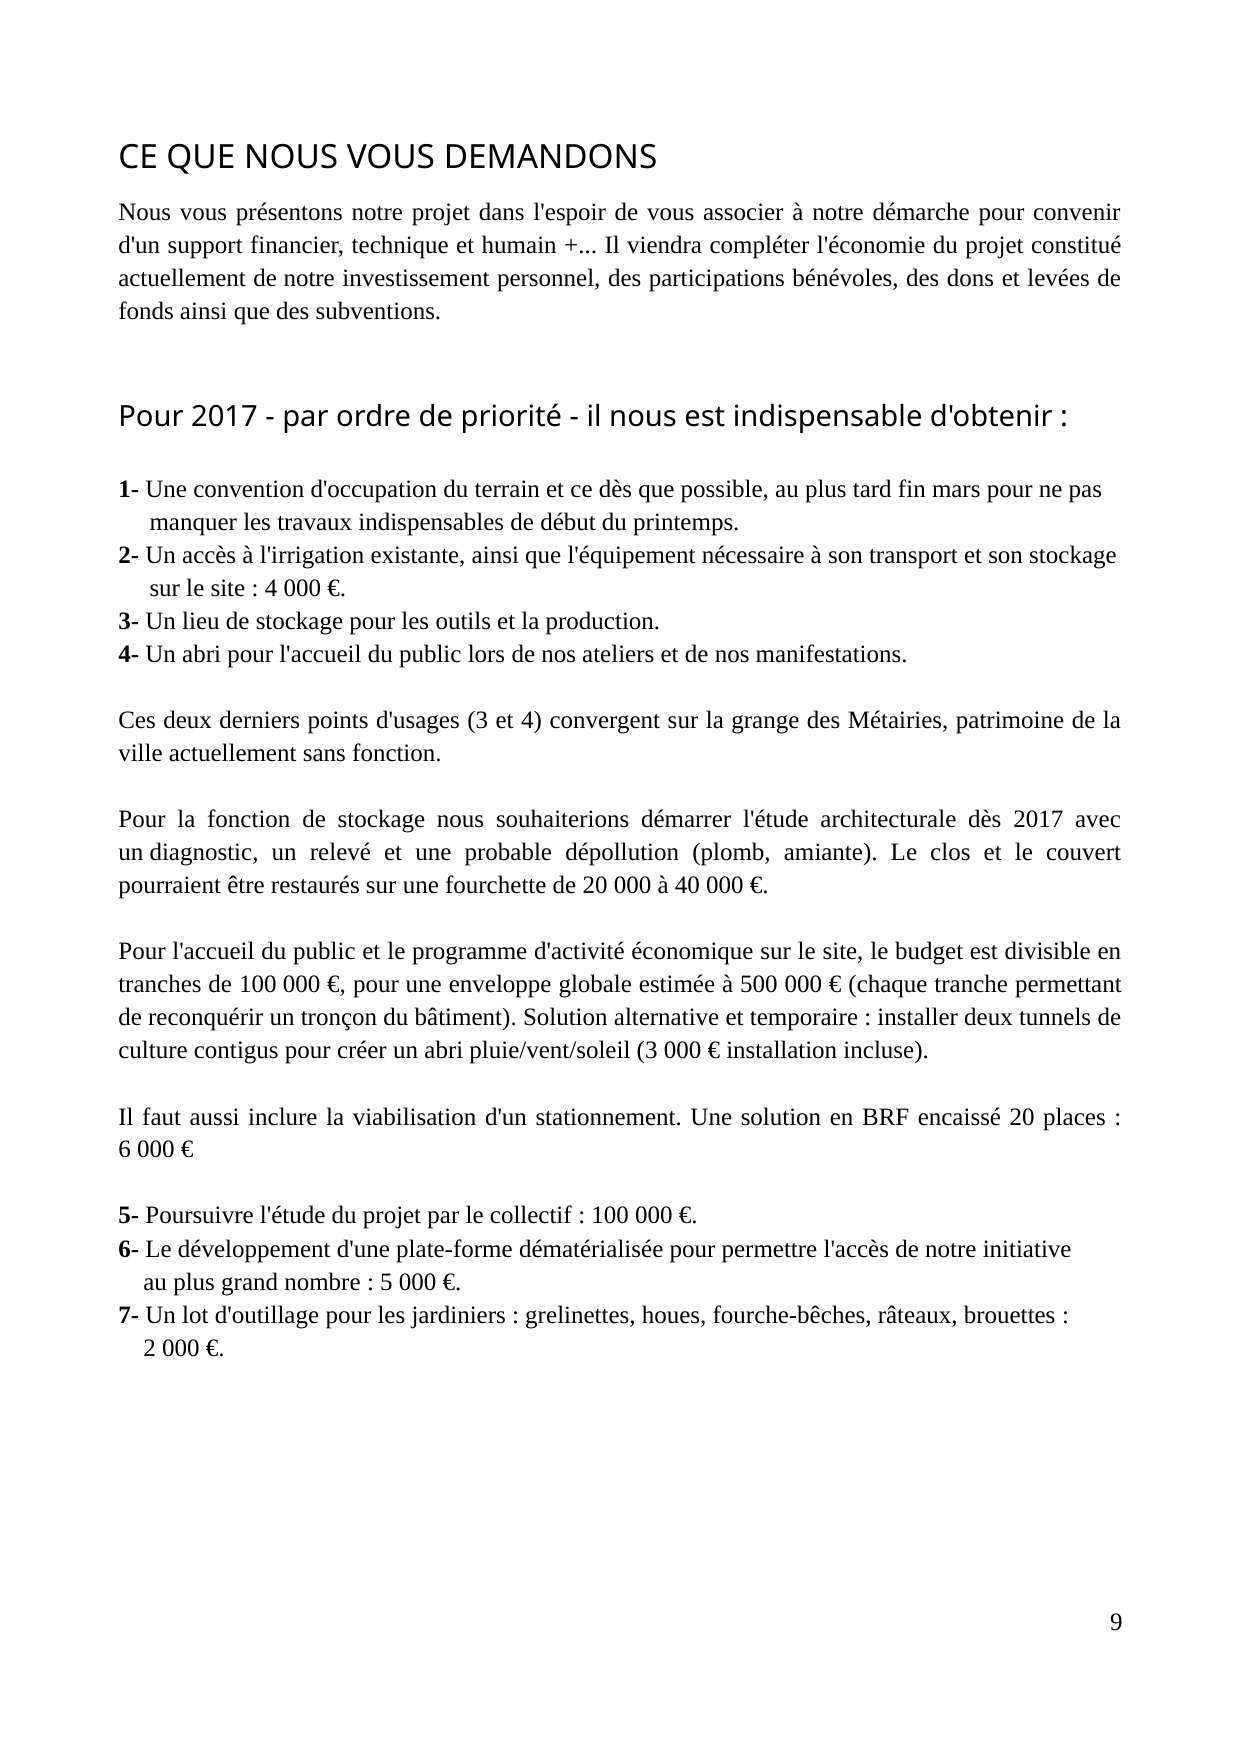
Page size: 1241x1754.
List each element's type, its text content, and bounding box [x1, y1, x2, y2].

text Ces deux derniers points d'usages (3 et 4) convergent sur la grange des Métairies, patrimoine de la ville actuellement sans fonction. [118, 705, 1122, 767]
subtitle Ce que nous vous demandons [118, 133, 1122, 178]
text 2- Un accès à l'irrigation existante, ainsi que l'équipement nécessaire à son transport et son stockage [118, 540, 1122, 569]
text Pour la fonction de stockage nous souhaiterions démarrer l'étude architecturale dès 2017 avec un diagnostic, un relevé et une probable dépollution (plomb, amiante). Le clos et le couvert pourraient être restaurés sur une fourchette de 20 000 à 40 000 €. [118, 804, 1122, 899]
text 4- Un abri pour l'accueil du public lors de nos ateliers et de nos manifestations. [118, 639, 1122, 668]
text 2 000 €. [118, 1333, 1122, 1361]
text 3- Un lieu de stockage pour les outils et la production. [118, 606, 1122, 635]
text Il faut aussi inclure la viabilisation d'un stationnement. Une solution en BRF encaissé 20 places : 6 000 € [118, 1102, 1122, 1163]
text 6- Le développement d'une plate-forme dématérialisée pour permettre l'accès de notre initiative [118, 1234, 1122, 1262]
text 7- Un lot d'outillage pour les jardiniers : grelinettes, houes, fourche-bêches, râteaux, brouettes : [118, 1300, 1122, 1328]
text manquer les travaux indispensables de début du printemps. [118, 507, 1122, 536]
text 1- Une convention d'occupation du terrain et ce dès que possible, au plus tard fin mars pour ne pas [118, 474, 1122, 503]
text sur le site : 4 000 €. [118, 573, 1122, 602]
text Pour 2017 - par ordre de priorité - il nous est indispensable d'obtenir : [118, 396, 1122, 435]
text Pour l'accueil du public et le programme d'activité économique sur le site, le budget est divisible en tranches de 100 000 €, pour une enveloppe globale estimée à 500 000 € (chaque tranche permettant de reconquérir un tronçon du bâtiment). Solution alternative et temporaire : installer deux tunnels de culture contigus pour créer un abri pluie/vent/soleil (3 000 € installation incluse). [118, 936, 1122, 1064]
text au plus grand nombre : 5 000 €. [118, 1267, 1122, 1295]
text Nous vous présentons notre projet dans l'espoir de vous associer à notre démarche pour convenir d'un support financier, technique et humain +... Il viendra compléter l'économie du projet constitué actuellement de notre investissement personnel, des participations bénévoles, des dons et levées de fonds ainsi que des subventions. [118, 197, 1122, 325]
text 5- Poursuivre l'étude du projet par le collectif : 100 000 €. [118, 1201, 1122, 1229]
